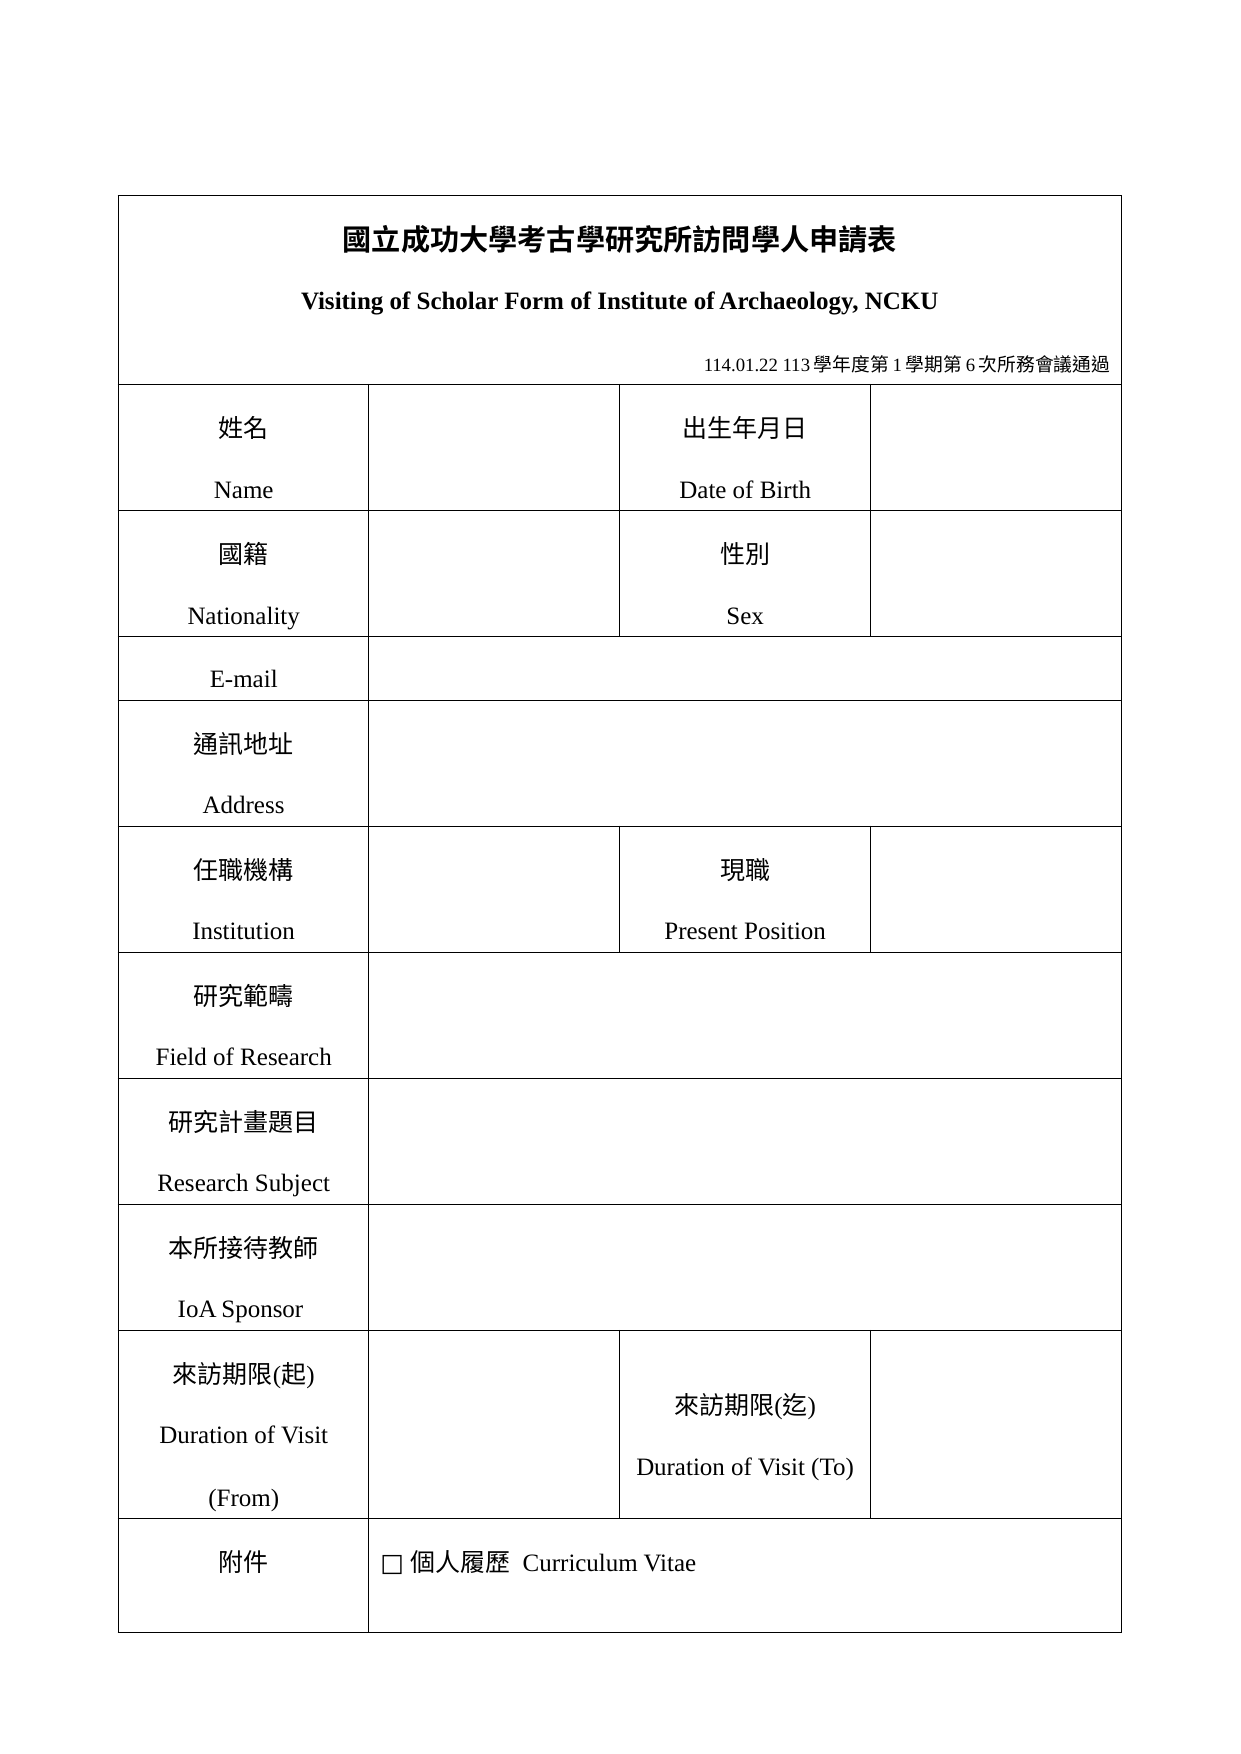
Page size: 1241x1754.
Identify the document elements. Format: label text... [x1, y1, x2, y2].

table_cell [369, 1205, 1121, 1330]
table_header 國立成功大學考古學研究所訪問學人申請表 Visiting of Scholar Form of Institute of Archaeology, NCKU [119, 196, 1121, 321]
table_cell [369, 1079, 1121, 1204]
table_cell [871, 1331, 1121, 1518]
table_cell [369, 637, 1121, 699]
table_cell [369, 953, 1121, 1078]
table_cell [369, 1331, 619, 1518]
table_cell 來訪期限(迄) Duration of Visit (To) [620, 1331, 870, 1518]
table_cell 任職機構 Institution [119, 827, 368, 952]
table_cell 通訊地址 Address [119, 701, 368, 826]
table_cell E-mail [119, 637, 368, 699]
table_cell 姓名 Name [119, 385, 368, 510]
table_cell 研究計畫題目 Research Subject [119, 1079, 368, 1204]
table_cell [369, 701, 1121, 826]
table_cell [871, 511, 1121, 636]
table_cell 國籍 Nationality [119, 511, 368, 636]
table_cell 出生年月日 Date of Birth [620, 385, 870, 510]
table_cell 來訪期限(起) Duration of Visit (From) [119, 1331, 368, 1518]
table_cell [871, 385, 1121, 510]
table_cell □ 個人履歷 Curriculum Vitae [369, 1519, 1121, 1632]
table_cell 附件 [119, 1519, 368, 1632]
table_cell 現職 Present Position [620, 827, 870, 952]
table_cell [369, 511, 619, 636]
table_cell 本所接待教師 IoA Sponsor [119, 1205, 368, 1330]
table_cell [871, 827, 1121, 952]
table_cell 研究範疇 Field of Research [119, 953, 368, 1078]
table_cell 性別 Sex [620, 511, 870, 636]
table_cell [369, 385, 619, 510]
table_cell 114.01.22 113學年度第1學期第6次所務會議通過 [119, 321, 1121, 384]
table_cell [369, 827, 619, 952]
